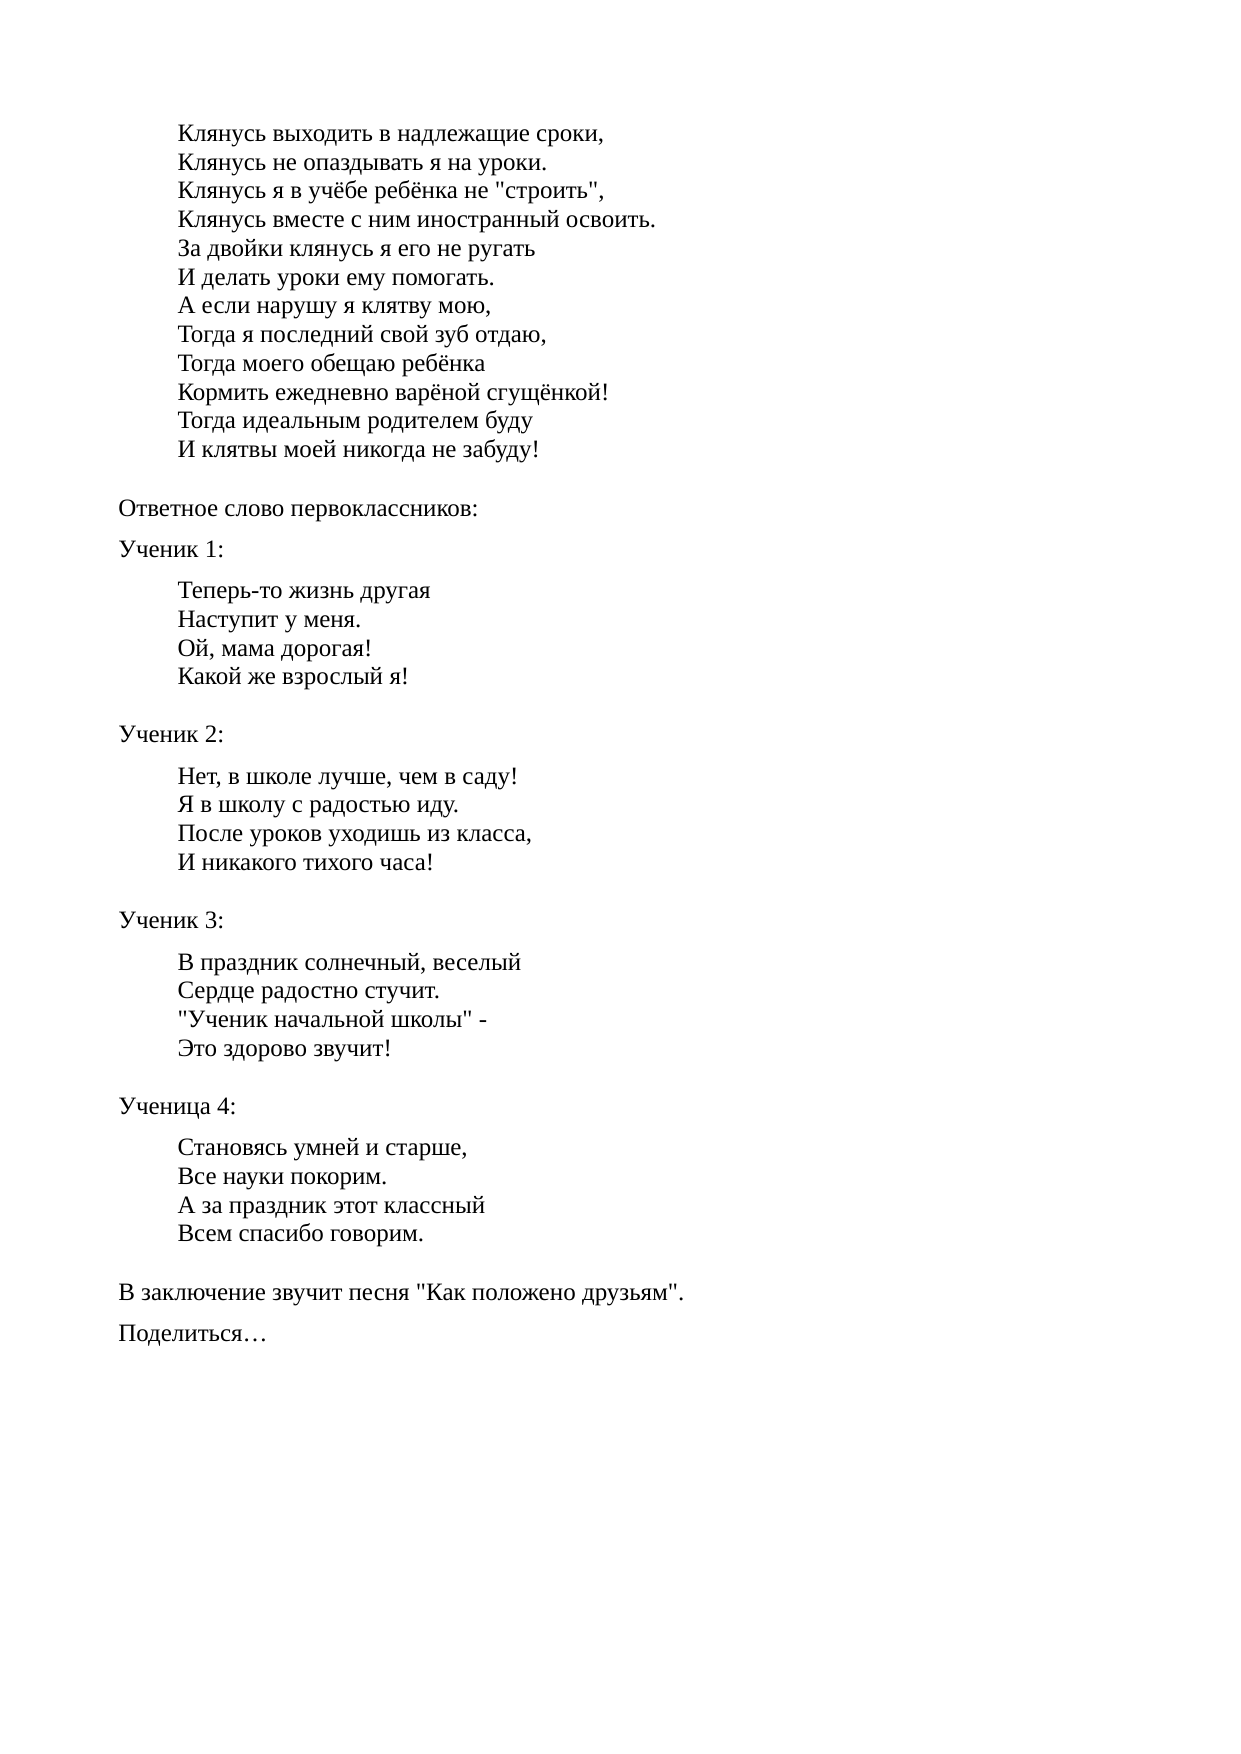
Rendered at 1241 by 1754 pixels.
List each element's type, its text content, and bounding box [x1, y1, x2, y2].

text Ответное слово первоклассников: [118, 493, 1122, 521]
text Ученица 4: [118, 1091, 1122, 1120]
text Теперь-то жизнь другая Наступит у меня. Ой, мама дорогая! Какой же взрослый я! [177, 575, 1063, 690]
text Клянусь выходить в надлежащие сроки, Клянусь не опаздывать я на уроки. Клянусь я в учёбе ребёнка не "строить", Клянусь вместе с ним иностранный освоить. За двойки клянусь я его не ругать И делать уроки ему помогать. А если нарушу я клятву мою, Тогда я последний свой зуб отдаю, Тогда моего обещаю ребёнка Кормить ежедневно варёной сгущёнкой! Тогда идеальным родителем буду И клятвы моей никогда не забуду! [177, 118, 1063, 463]
text В заключение звучит песня "Как положено друзьям". [118, 1277, 1122, 1306]
text Поделиться… [118, 1318, 1122, 1347]
text Нет, в школе лучше, чем в саду! Я в школу с радостью иду. После уроков уходишь из класса, И никакого тихого часа! [177, 761, 1063, 876]
text Становясь умней и старше, Все науки покорим. А за праздник этот классный Всем спасибо говорим. [177, 1132, 1063, 1247]
text Ученик 3: [118, 905, 1122, 934]
text Ученик 2: [118, 719, 1122, 748]
text Ученик 1: [118, 534, 1122, 563]
text В праздник солнечный, веселый Сердце радостно стучит. "Ученик начальной школы" - Это здорово звучит! [177, 947, 1063, 1062]
